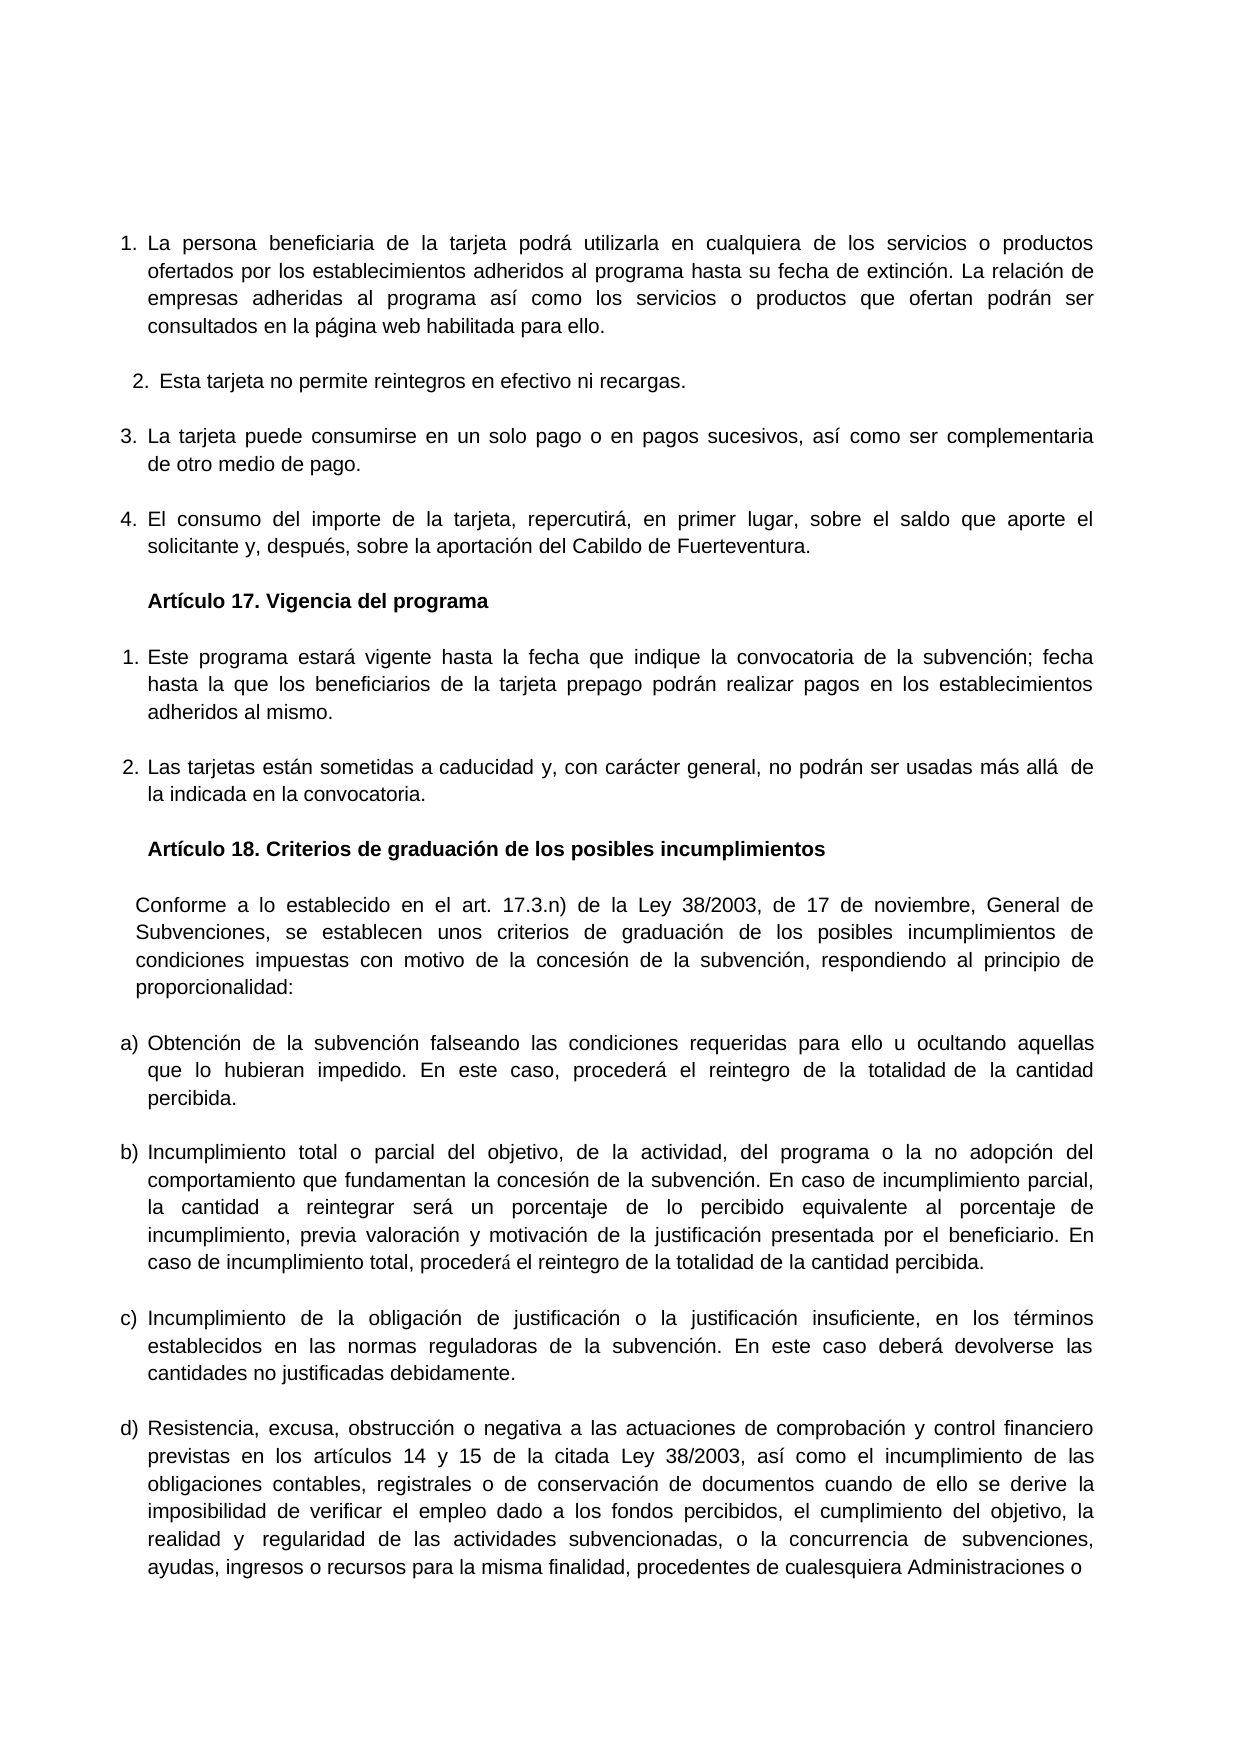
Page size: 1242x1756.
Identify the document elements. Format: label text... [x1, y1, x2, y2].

list La persona beneficiaria de la tarjeta podrá utilizarla en cualquiera de los servicios o productos ofertados por los establecimientos adheridos al programa hasta su fecha de extinción. La relación de empresas adheridas al programa así como los servicios o productos que ofertan podrán ser consultados en la página web habilitada para ello. [135, 231, 1094, 338]
list Las tarjetas están sometidas a caducidad y, con carácter general, no podrán ser usadas más allá de la indicada en la convocatoria. [135, 755, 1094, 806]
subtitle Artículo 18. Criterios de graduación de los posibles incumplimientos [147, 837, 1106, 861]
subtitle Artículo 17. Vigencia del programa [147, 589, 1106, 613]
list Esta tarjeta no permite reintegros en efectivo ni recargas. [147, 369, 1106, 393]
list Incumplimiento de la obligación de justificación o la justificación insuficiente, en los términos establecidos en las normas reguladoras de la subvención. En este caso deberá devolverse las cantidades no justificadas debidamente. [135, 1306, 1093, 1385]
list Incumplimiento total o parcial del objetivo, de la actividad, del programa o la no adopción del comportamiento que fundamentan la concesión de la subvención. En caso de incumplimiento parcial, la cantidad a reintegrar será un porcentaje de lo percibido equivalente al porcentaje de incumplimiento, previa valoración y motivación de la justificación presentada por el beneficiario. En caso de incumplimiento total, procederá el reintegro de la totalidad de la cantidad percibida. [135, 1140, 1095, 1274]
list La tarjeta puede consumirse en un solo pago o en pagos sucesivos, así como ser complementaria de otro medio de pago. [135, 424, 1094, 476]
list Resistencia, excusa, obstrucción o negativa a las actuaciones de comprobación y control financiero previstas en los artículos 14 y 15 de la citada Ley 38/2003, así como el incumplimiento de las obligaciones contables, registrales o de conservación de documentos cuando de ello se derive la imposibilidad de verificar el empleo dado a los fondos percibidos, el cumplimiento del objetivo, la realidad y regularidad de las actividades subvencionadas, o la concurrencia de subvenciones, ayudas, ingresos o recursos para la misma finalidad, procedentes de cualesquiera Administraciones o [135, 1416, 1094, 1579]
list El consumo del importe de la tarjeta, repercutirá, en primer lugar, sobre el saldo que aporte el solicitante y, después, sobre la aportación del Cabildo de Fuerteventura. [135, 507, 1094, 558]
list Obtención de la subvención falseando las condiciones requeridas para ello u ocultando aquellas que lo hubieran impedido. En este caso, procederá el reintegro de la totalidad de la cantidad percibida. [135, 1030, 1094, 1109]
list Este programa estará vigente hasta la fecha que indique la convocatoria de la subvención; fecha hasta la que los beneficiarios de la tarjeta prepago podrán realizar pagos en los establecimientos adheridos al mismo. [135, 644, 1093, 723]
text Conforme a lo establecido en el art. 17.3.n) de la Ley 38/2003, de 17 de noviembre, General de Subvenciones, se establecen unos criterios de graduación de los posibles incumplimientos de condiciones impuestas con motivo de la concesión de la subvención, respondiendo al principio de proporcionalidad: [135, 893, 1094, 999]
